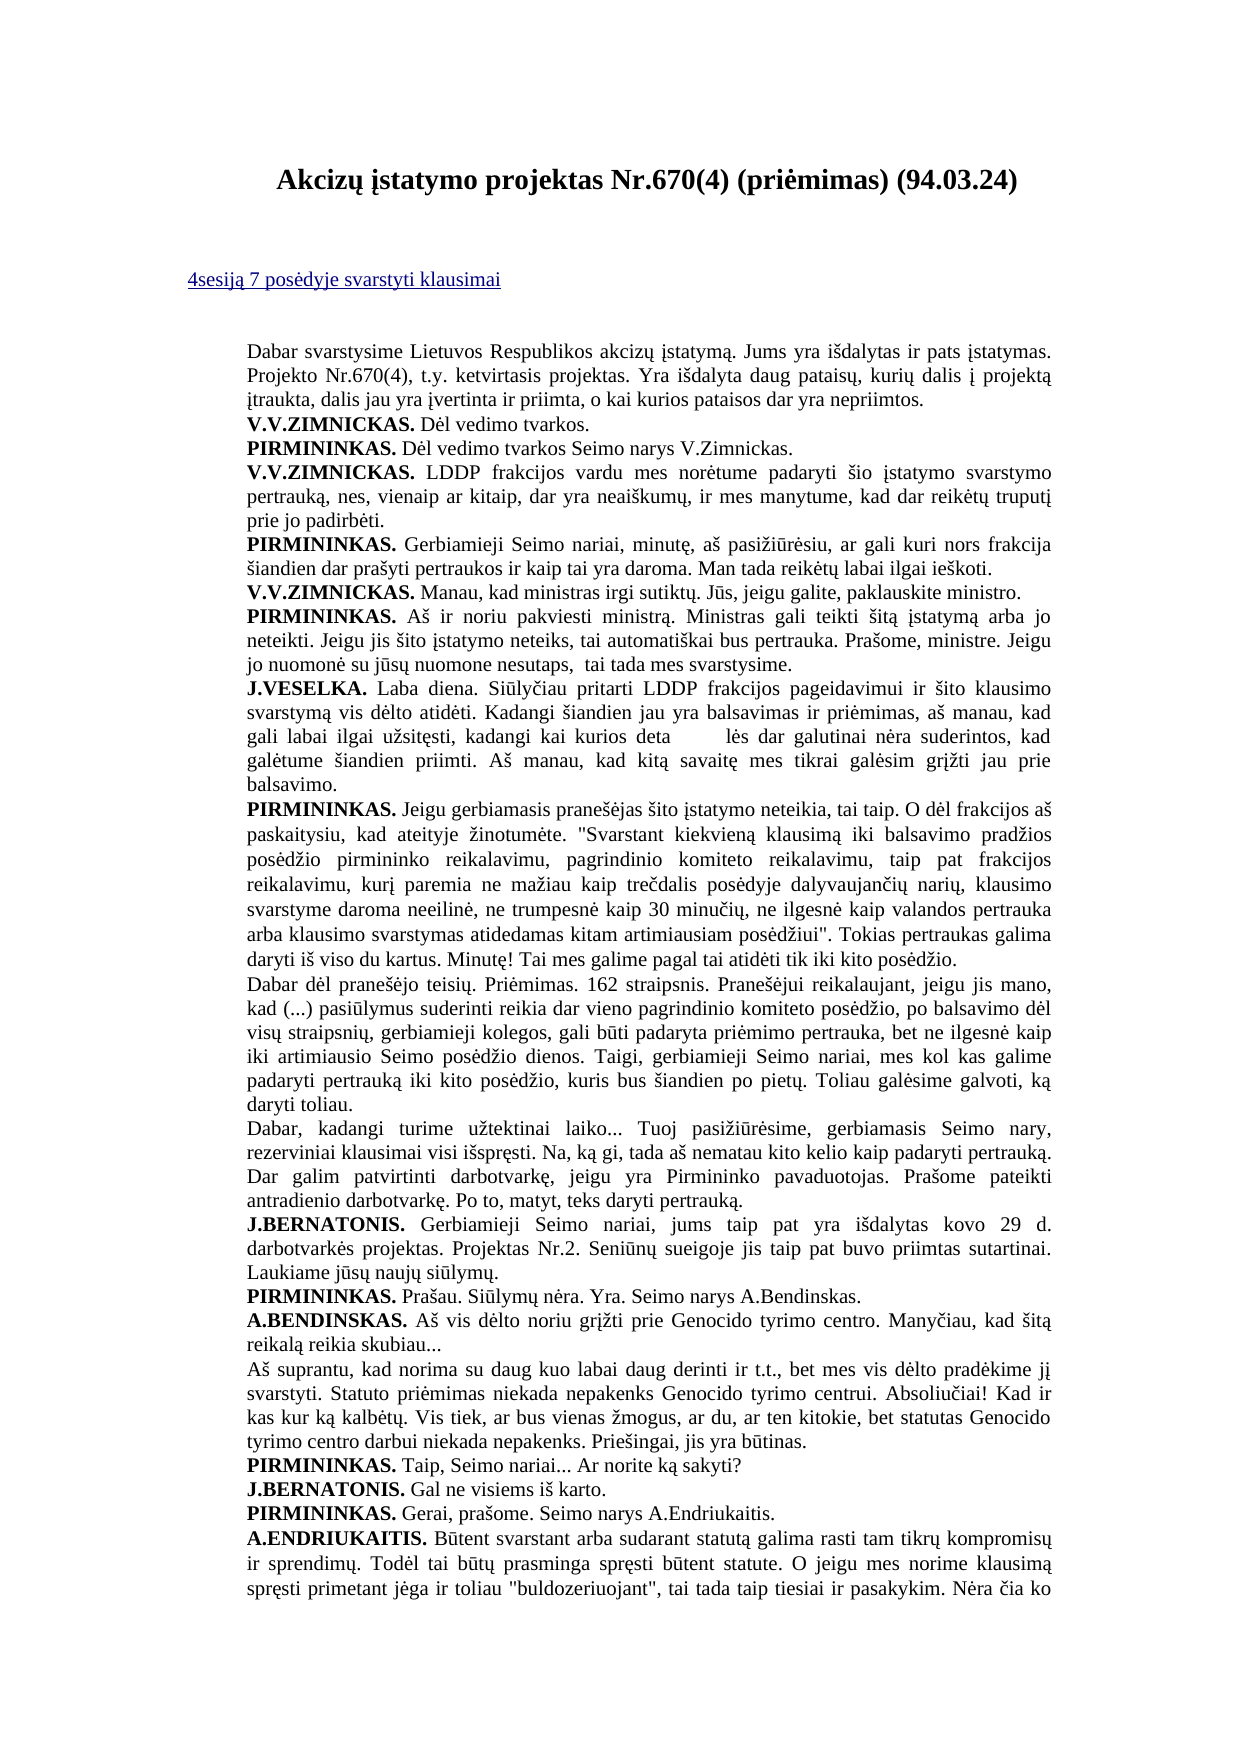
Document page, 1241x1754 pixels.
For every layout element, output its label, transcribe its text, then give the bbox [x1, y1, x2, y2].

text PIRMININKAS. Aš ir noriu pakviesti ministrą. Ministras gali teikti šitą įstatymą arba jo neteikti. Jeigu jis šito įstatymo neteiks, tai automatiškai bus pertrauka. Prašome, ministre. Jeigu jo nuomonė su jūsų nuomone nesutaps, tai tada mes svarstysime. [247, 604, 1053, 676]
text PIRMININKAS. Jeigu gerbiamasis pranešėjas šito įstatymo neteikia, tai taip. O dėl frakcijos aš paskaitysiu, kad ateityje žinotumėte. "Svarstant kiekvieną klausimą iki balsavimo pradžios posėdžio pirmininko reikalavimu, pagrindinio komiteto reikalavimu, taip pat frakcijos reikalavimu, kurį paremia ne mažiau kaip trečdalis posėdyje dalyvaujančių narių, klausimo svarstyme daroma neeilinė, ne trumpesnė kaip 30 minučių, ne ilgesnė kaip valandos pertrauka arba klausimo svarstymas atidedamas kitam artimiausiam posėdžiui". Tokias pertraukas galima daryti iš viso du kartus. Minutę! Tai mes galime pagal tai atidėti tik iki kito posėdžio. [247, 796, 1053, 971]
text Dabar dėl pranešėjo teisių. Priėmimas. 162 straipsnis. Pranešėjui reikalaujant, jeigu jis mano, kad (...) pasiūlymus suderinti reikia dar vieno pagrindinio komiteto posėdžio, po balsavimo dėl visų straipsnių, gerbiamieji kolegos, gali būti padaryta priėmimo pertrauka, bet ne ilgesnė kaip iki artimiausio Seimo posėdžio dienos. Taigi, gerbiamieji Seimo nariai, mes kol kas galime padaryti pertrauką iki kito posėdžio, kuris bus šiandien po pietų. Toliau galėsime galvoti, ką daryti toliau. [247, 971, 1053, 1116]
text J.BERNATONIS. Gal ne visiems iš karto. [247, 1477, 1053, 1501]
text Dabar svarstysime Lietuvos Respublikos akcizų įstatymą. Jums yra išdalytas ir pats įstatymas. Projekto Nr.670(4), t.y. ketvirtasis projektas. Yra išdalyta daug pataisų, kurių dalis į projektą įtraukta, dalis jau yra įvertinta ir priimta, o kai kurios pataisos dar yra nepriimtos. [247, 339, 1053, 411]
text J.VESELKA. Laba diena. Siūlyčiau pritarti LDDP frakcijos pageidavimui ir šito klausimo svarstymą vis dėlto atidėti. Kadangi šiandien jau yra balsavimas ir priėmimas, aš manau, kad gali labai ilgai užsitęsti, kadangi kai kurios deta lės dar galutinai nėra suderintos, kad galėtume šiandien priimti. Aš manau, kad kitą savaitę mes tikrai galėsim grįžti jau prie balsavimo. [247, 676, 1053, 796]
text PIRMININKAS. Gerai, prašome. Seimo narys A.Endriukaitis. [247, 1501, 1053, 1525]
text V.V.ZIMNICKAS. LDDP frakcijos vardu mes norėtume padaryti šio įstatymo svarstymo pertrauką, nes, vienaip ar kitaip, dar yra neaiškumų, ir mes manytume, kad dar reikėtų truputį prie jo padirbėti. [247, 459, 1053, 532]
text PIRMININKAS. Dėl vedimo tvarkos Seimo narys V.Zimnickas. [247, 436, 1053, 459]
text J.BERNATONIS. Gerbiamieji Seimo nariai, jums taip pat yra išdalytas kovo 29 d. darbotvarkės projektas. Projektas Nr.2. Seniūnų sueigoje jis taip pat buvo priimtas sutartinai. Laukiame jūsų naujų siūlymų. [247, 1212, 1053, 1284]
text Akcizų įstatymo projektas Nr.670(4) (priėmimas) (94.03.24) [247, 162, 1053, 196]
text A.BENDINSKAS. Aš vis dėlto noriu grįžti prie Genocido tyrimo centro. Manyčiau, kad šitą reikalą reikia skubiau... [247, 1308, 1053, 1356]
text Dabar, kadangi turime užtektinai laiko... Tuoj pasižiūrėsime, gerbiamasis Seimo nary, rezerviniai klausimai visi išspręsti. Na, ką gi, tada aš nematau kito kelio kaip padaryti pertrauką. Dar galim patvirtinti darbotvarkę, jeigu yra Pirmininko pavaduotojas. Prašome pateikti antradienio darbotvarkę. Po to, matyt, teks daryti pertrauką. [247, 1116, 1053, 1212]
text PIRMININKAS. Gerbiamieji Seimo nariai, minutę, aš pasižiūrėsiu, ar gali kuri nors frakcija šiandien dar prašyti pertraukos ir kaip tai yra daroma. Man tada reikėtų labai ilgai ieškoti. [247, 532, 1053, 580]
text A.ENDRIUKAITIS. Būtent svarstant arba sudarant statutą galima rasti tam tikrų kompromisų ir sprendimų. Todėl tai būtų prasminga spręsti būtent statute. O jeigu mes norime klausimą spręsti primetant jėga ir toliau "buldozeriuojant", tai tada taip tiesiai ir pasakykim. Nėra čia ko [247, 1525, 1053, 1600]
text PIRMININKAS. Prašau. Siūlymų nėra. Yra. Seimo narys A.Bendinskas. [247, 1284, 1053, 1308]
text V.V.ZIMNICKAS. Dėl vedimo tvarkos. [247, 411, 1053, 436]
text Aš suprantu, kad norima su daug kuo labai daug derinti ir t.t., bet mes vis dėlto pradėkime jį svarstyti. Statuto priėmimas niekada nepakenks Genocido tyrimo centrui. Absoliučiai! Kad ir kas kur ką kalbėtų. Vis tiek, ar bus vienas žmogus, ar du, ar ten kitokie, bet statutas Genocido tyrimo centro darbui niekada nepakenks. Priešingai, jis yra būtinas. [247, 1356, 1053, 1453]
text PIRMININKAS. Taip, Seimo nariai... Ar norite ką sakyti? [247, 1453, 1053, 1477]
text 4sesiją 7 posėdyje svarstyti klausimai [187, 267, 1053, 291]
text V.V.ZIMNICKAS. Manau, kad ministras irgi sutiktų. Jūs, jeigu galite, paklauskite ministro. [247, 580, 1053, 604]
